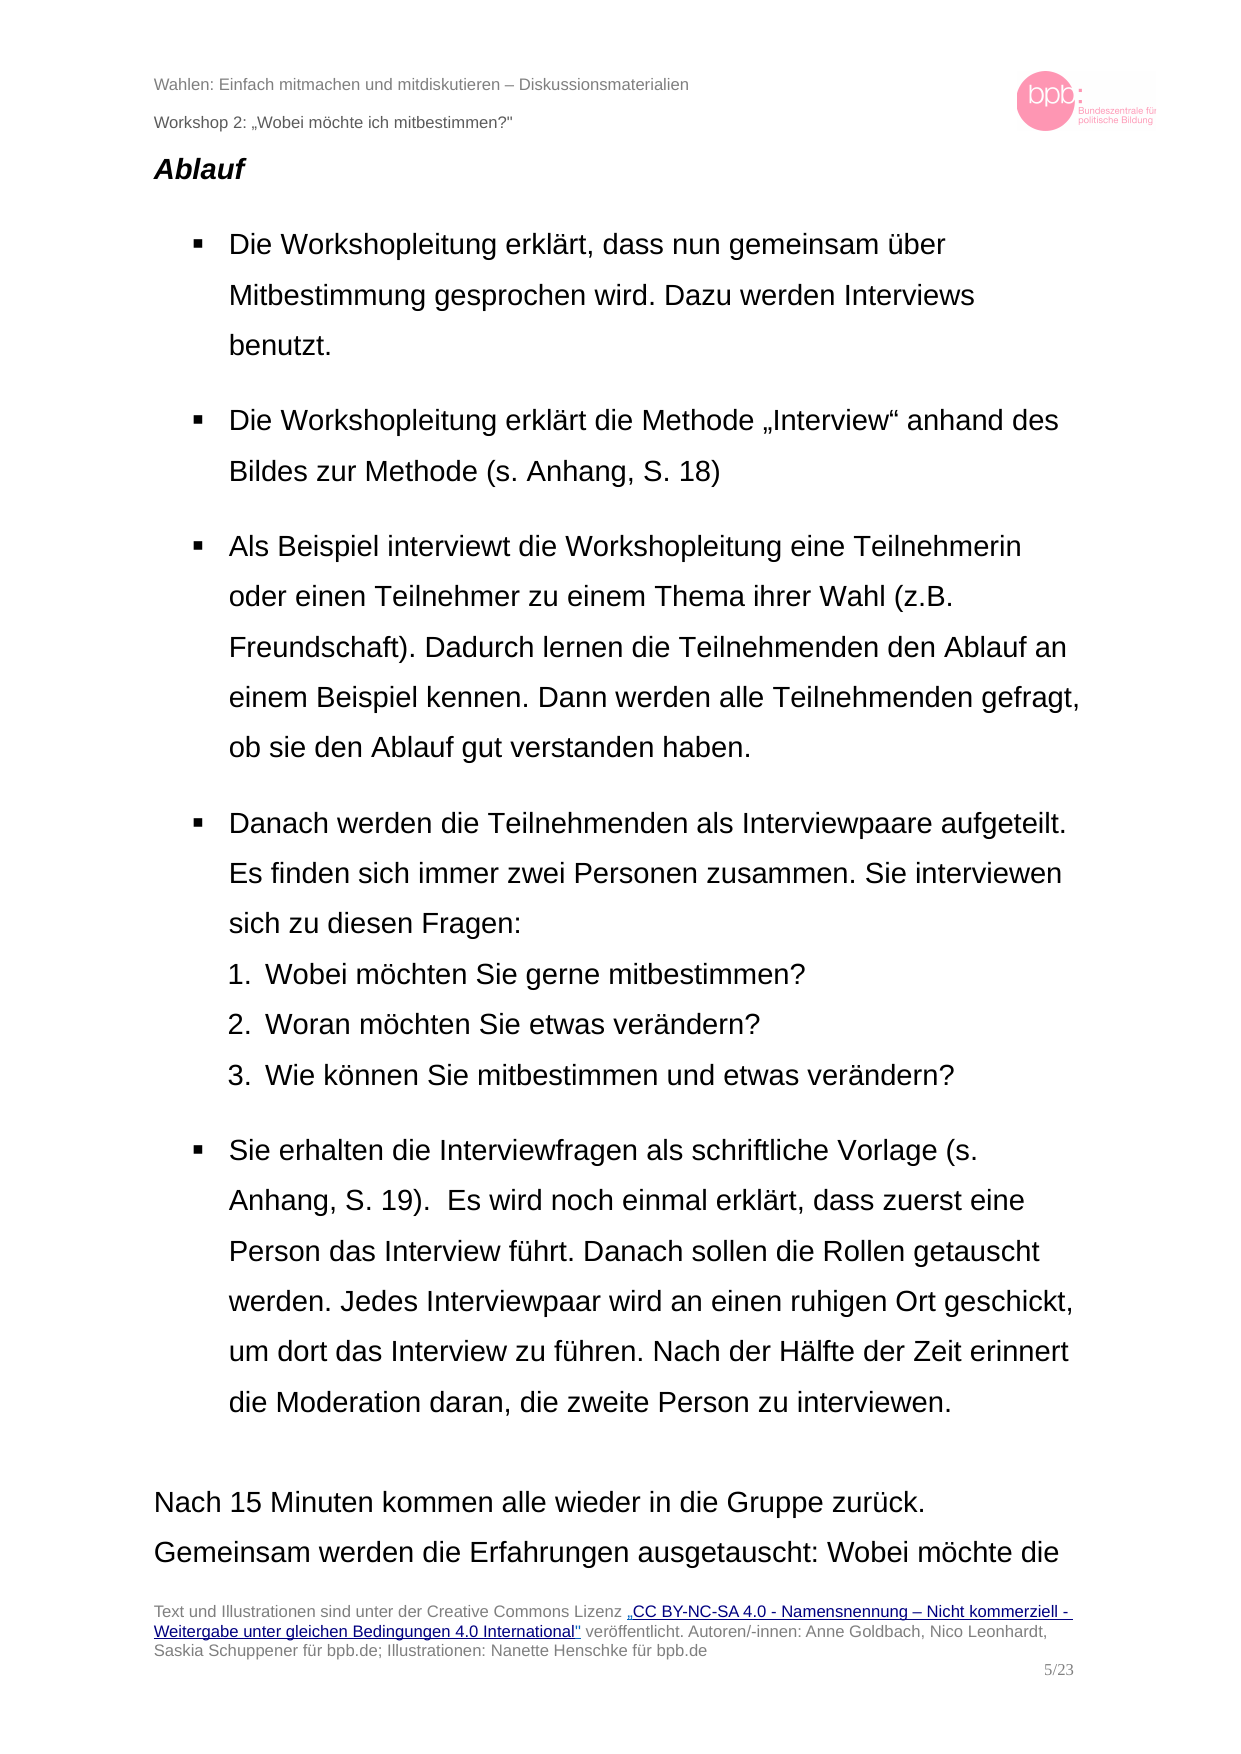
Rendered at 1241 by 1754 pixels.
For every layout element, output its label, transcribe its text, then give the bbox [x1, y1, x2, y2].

text Nach 15 Minuten kommen alle wieder in die Gruppe zurück. Gemeinsam werden die Erfahrungen ausgetauscht: Wobei möchte die [153, 1485, 1087, 1569]
list Woran möchten Sie etwas verändern? [227, 1007, 1087, 1041]
list Die Workshopleitung erklärt die Methode „Interview“ anhand des Bildes zur Methode (s. Anhang, S. 18) [191, 403, 1087, 487]
list Wobei möchten Sie gerne mitbestimmen? [227, 957, 1087, 990]
list Als Beispiel interviewt die Workshopleitung eine Teilnehmerin oder einen Teilnehmer zu einem Thema ihrer Wahl (z.B. Freundschaft). Dadurch lernen die Teilnehmenden den Ablauf an einem Beispiel kennen. Dann werden alle Teilnehmenden gefragt, ob sie den Ablauf gut verstanden haben. [191, 529, 1087, 764]
subtitle Ablauf [153, 152, 1087, 185]
list Wie können Sie mitbestimmen und etwas verändern? [227, 1057, 1087, 1091]
list Die Workshopleitung erklärt, dass nun gemeinsam über Mitbestimmung gesprochen wird. Dazu werden Interviews benutzt. [191, 227, 1087, 361]
list Sie erhalten die Interviewfragen als schriftliche Vorlage (s. Anhang, S. 19). Es wird noch einmal erklärt, dass zuerst eine Person das Interview führt. Danach sollen die Rollen getauscht werden. Jedes Interviewpaar wird an einen ruhigen Ort geschickt, um dort das Interview zu führen. Nach der Hälfte der Zeit erinnert die Moderation daran, die zweite Person zu interviewen. [191, 1133, 1087, 1418]
list Danach werden die Teilnehmenden als Interviewpaare aufgeteilt. Es finden sich immer zwei Personen zusammen. Sie interviewen sich zu diesen Fragen: [191, 806, 1087, 940]
